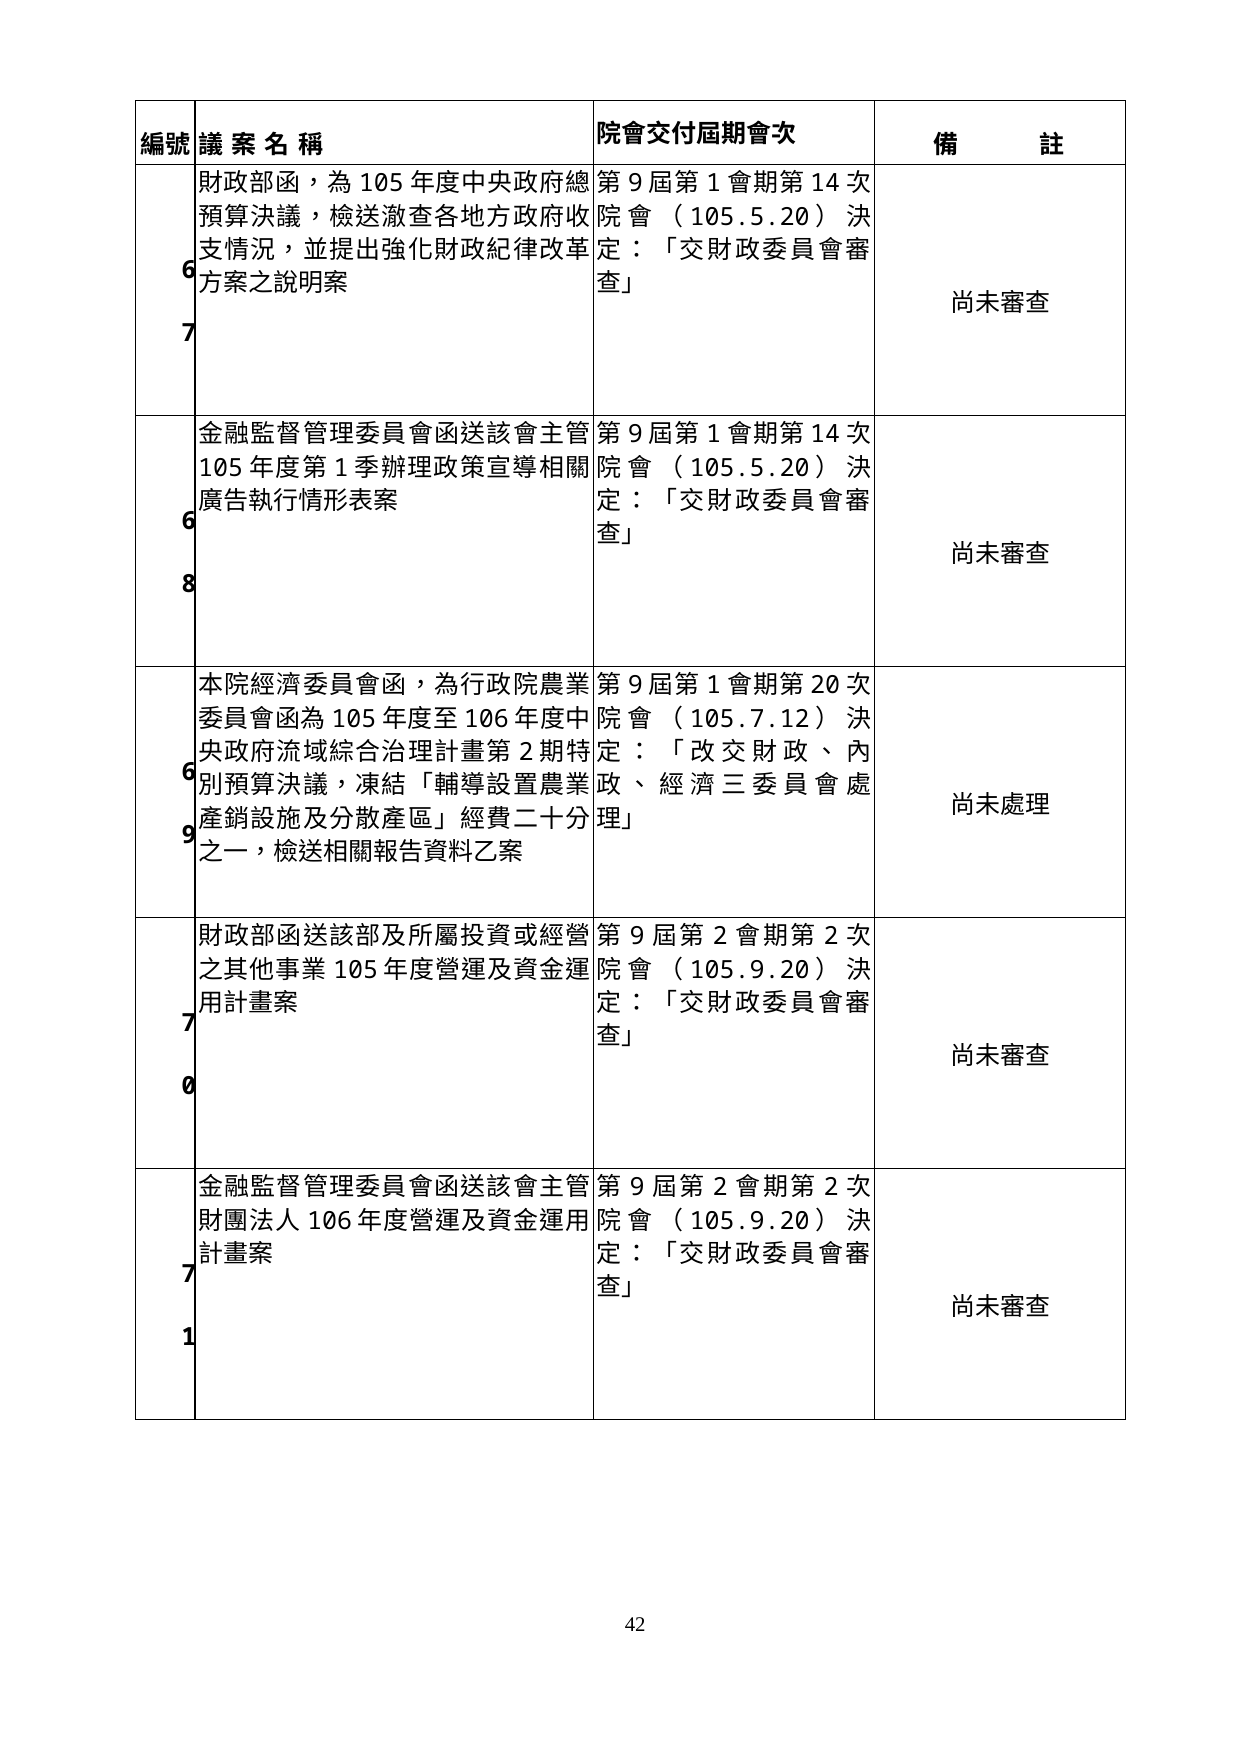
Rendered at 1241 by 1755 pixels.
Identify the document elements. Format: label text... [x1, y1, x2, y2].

table_cell 尚未處理 [875, 667, 1125, 917]
table_cell [136, 667, 194, 917]
table_cell 尚未審查 [875, 918, 1125, 1168]
table_cell [136, 165, 194, 415]
table_cell 第9屆第1會期第14次院會（105.5.20）決定：「交財政委員會審查」 [594, 165, 874, 415]
table_cell 第9屆第1會期第14次院會（105.5.20）決定：「交財政委員會審查」 [594, 416, 874, 666]
table_cell 尚未審查 [875, 165, 1125, 415]
table_cell 第9屆第1會期第20次院會（105.7.12）決定：「改交財政、內政、經濟三委員會處理」 [594, 667, 874, 917]
table_cell [136, 416, 194, 666]
table_header 備 註 [875, 101, 1125, 164]
table_cell 尚未審查 [875, 416, 1125, 666]
table_cell [136, 1169, 194, 1419]
table_cell 財政部函，為105年度中央政府總預算決議，檢送澈查各地方政府收支情況，並提出強化財政紀律改革方案之說明案 [196, 165, 593, 415]
table_cell 財政部函送該部及所屬投資或經營之其他事業105年度營運及資金運用計畫案 [196, 918, 593, 1168]
table_cell 金融監督管理委員會函送該會主管105年度第1季辦理政策宣導相關廣告執行情形表案 [196, 416, 593, 666]
table_cell 金融監督管理委員會函送該會主管財團法人106年度營運及資金運用計畫案 [196, 1169, 593, 1419]
table_cell 尚未審查 [875, 1169, 1125, 1419]
table_cell [136, 918, 194, 1168]
table_cell 本院經濟委員會函，為行政院農業委員會函為105年度至106年度中央政府流域綜合治理計畫第2期特別預算決議，凍結「輔導設置農業產銷設施及分散產區」經費二十分之一，檢送相關報告資料乙案 [196, 667, 593, 917]
table_header 議案名稱 [196, 101, 593, 164]
table_header 院會交付屆期會次 [594, 101, 874, 164]
table_header 編號 [136, 101, 194, 164]
table_cell 第9屆第2會期第2次院會（105.9.20）決定：「交財政委員會審查」 [594, 1169, 874, 1419]
table_cell 第9屆第2會期第2次院會（105.9.20）決定：「交財政委員會審查」 [594, 918, 874, 1168]
